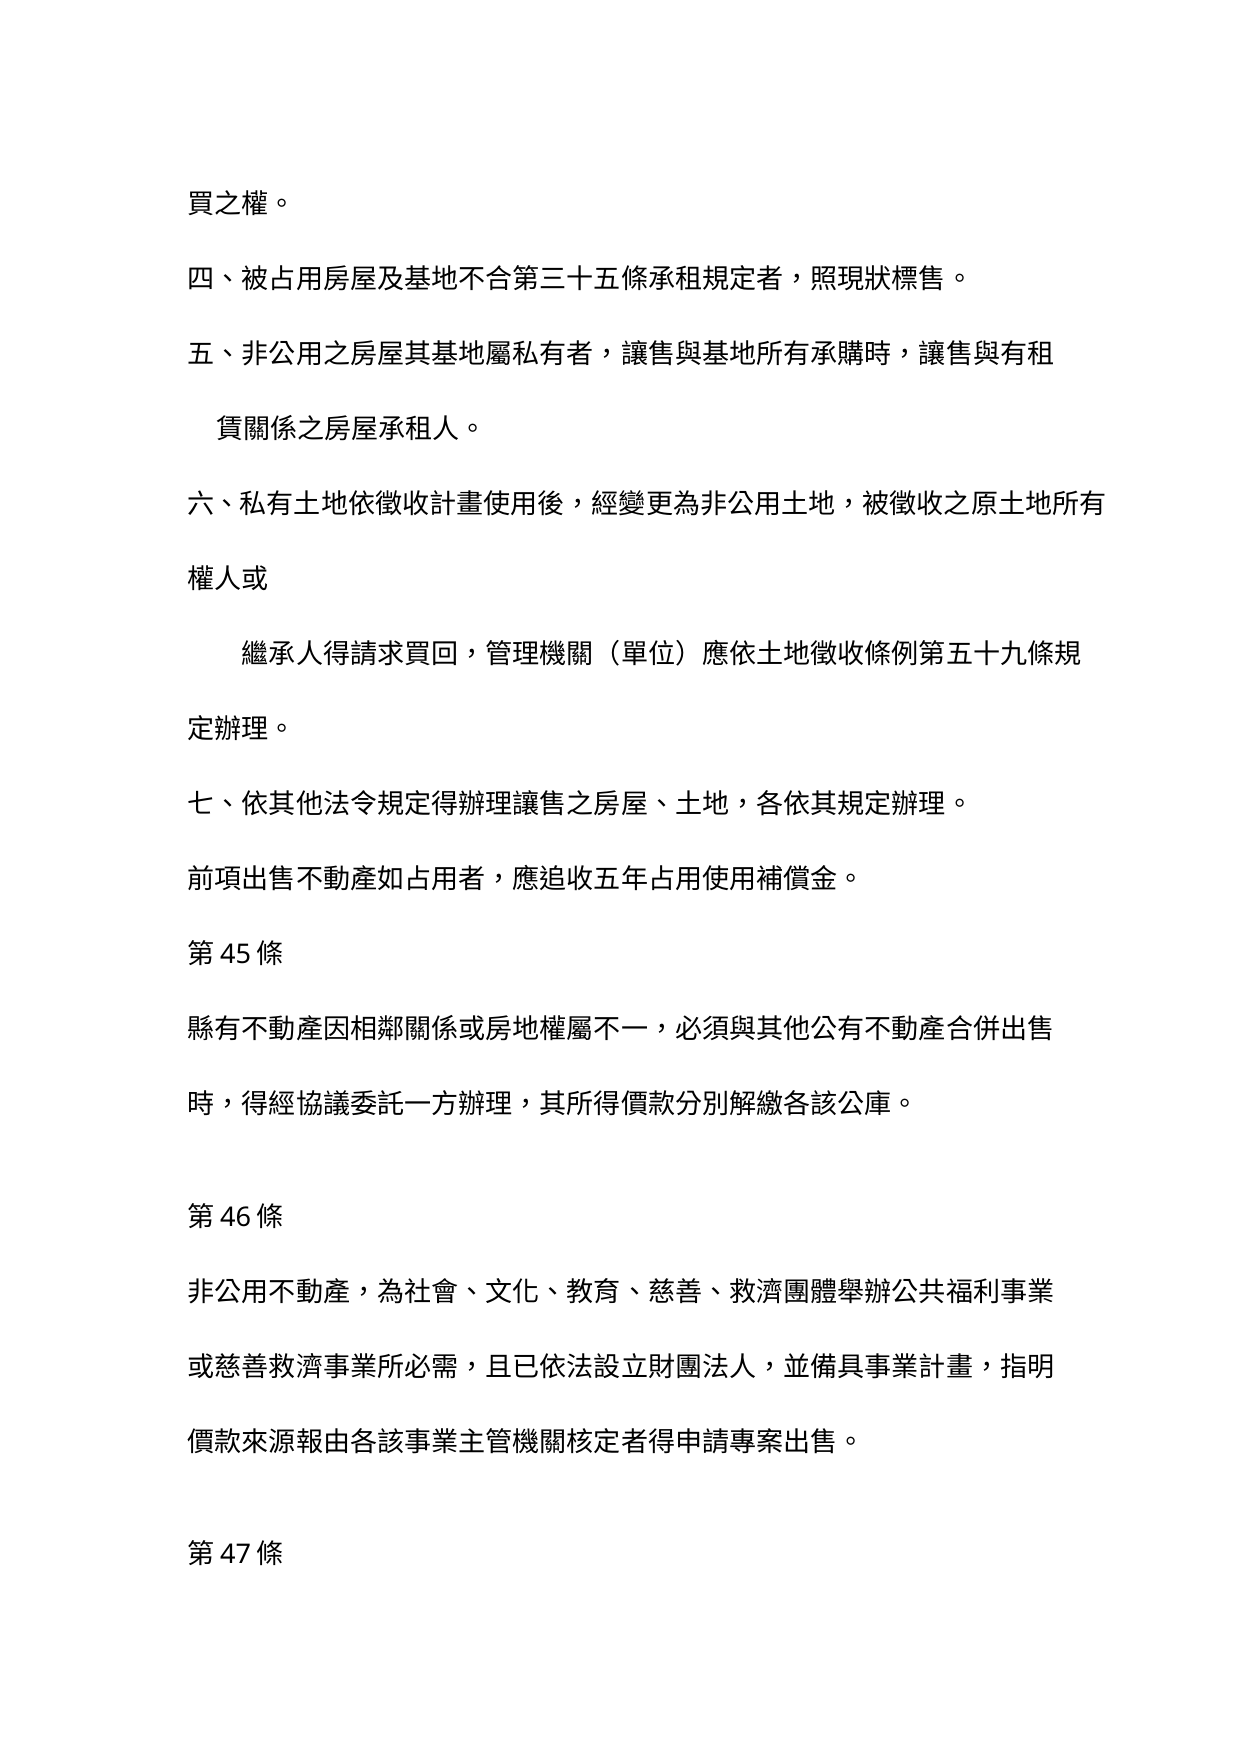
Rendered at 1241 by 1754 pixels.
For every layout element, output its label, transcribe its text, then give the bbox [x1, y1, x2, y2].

text 價款來源報由各該事業主管機關核定者得申請專案出售。 [187, 1402, 1106, 1477]
text 前項出售不動產如占用者，應追收五年占用使用補償金。 [187, 839, 1106, 914]
text 非公用不動產，為社會、文化、教育、慈善、救濟團體舉辦公共福利事業 [187, 1252, 1106, 1327]
text 第47條 [187, 1514, 1106, 1589]
text 六、私有土地依徵收計畫使用後，經變更為非公用土地，被徵收之原土地所有權人或 [187, 464, 1106, 614]
text 縣有不動產因相鄰關係或房地權屬不一，必須與其他公有不動產合併出售 [187, 989, 1106, 1064]
text 五、非公用之房屋其基地屬私有者，讓售與基地所有承購時，讓售與有租 [187, 314, 1106, 389]
text 第45條 [187, 914, 1106, 989]
text 第46條 [187, 1177, 1106, 1252]
text 賃關係之房屋承租人。 [187, 389, 1106, 464]
text 或慈善救濟事業所必需，且已依法設立財團法人，並備具事業計畫，指明 [187, 1327, 1106, 1402]
text 繼承人得請求買回，管理機關（單位）應依土地徵收條例第五十九條規定辦理。 [187, 614, 1106, 764]
text 時，得經協議委託一方辦理，其所得價款分別解繳各該公庫。 [187, 1064, 1106, 1139]
text 七、依其他法令規定得辦理讓售之房屋、土地，各依其規定辦理。 [187, 764, 1106, 839]
text 買之權。 [187, 164, 1106, 239]
text 四、被占用房屋及基地不合第三十五條承租規定者，照現狀標售。 [187, 239, 1106, 314]
